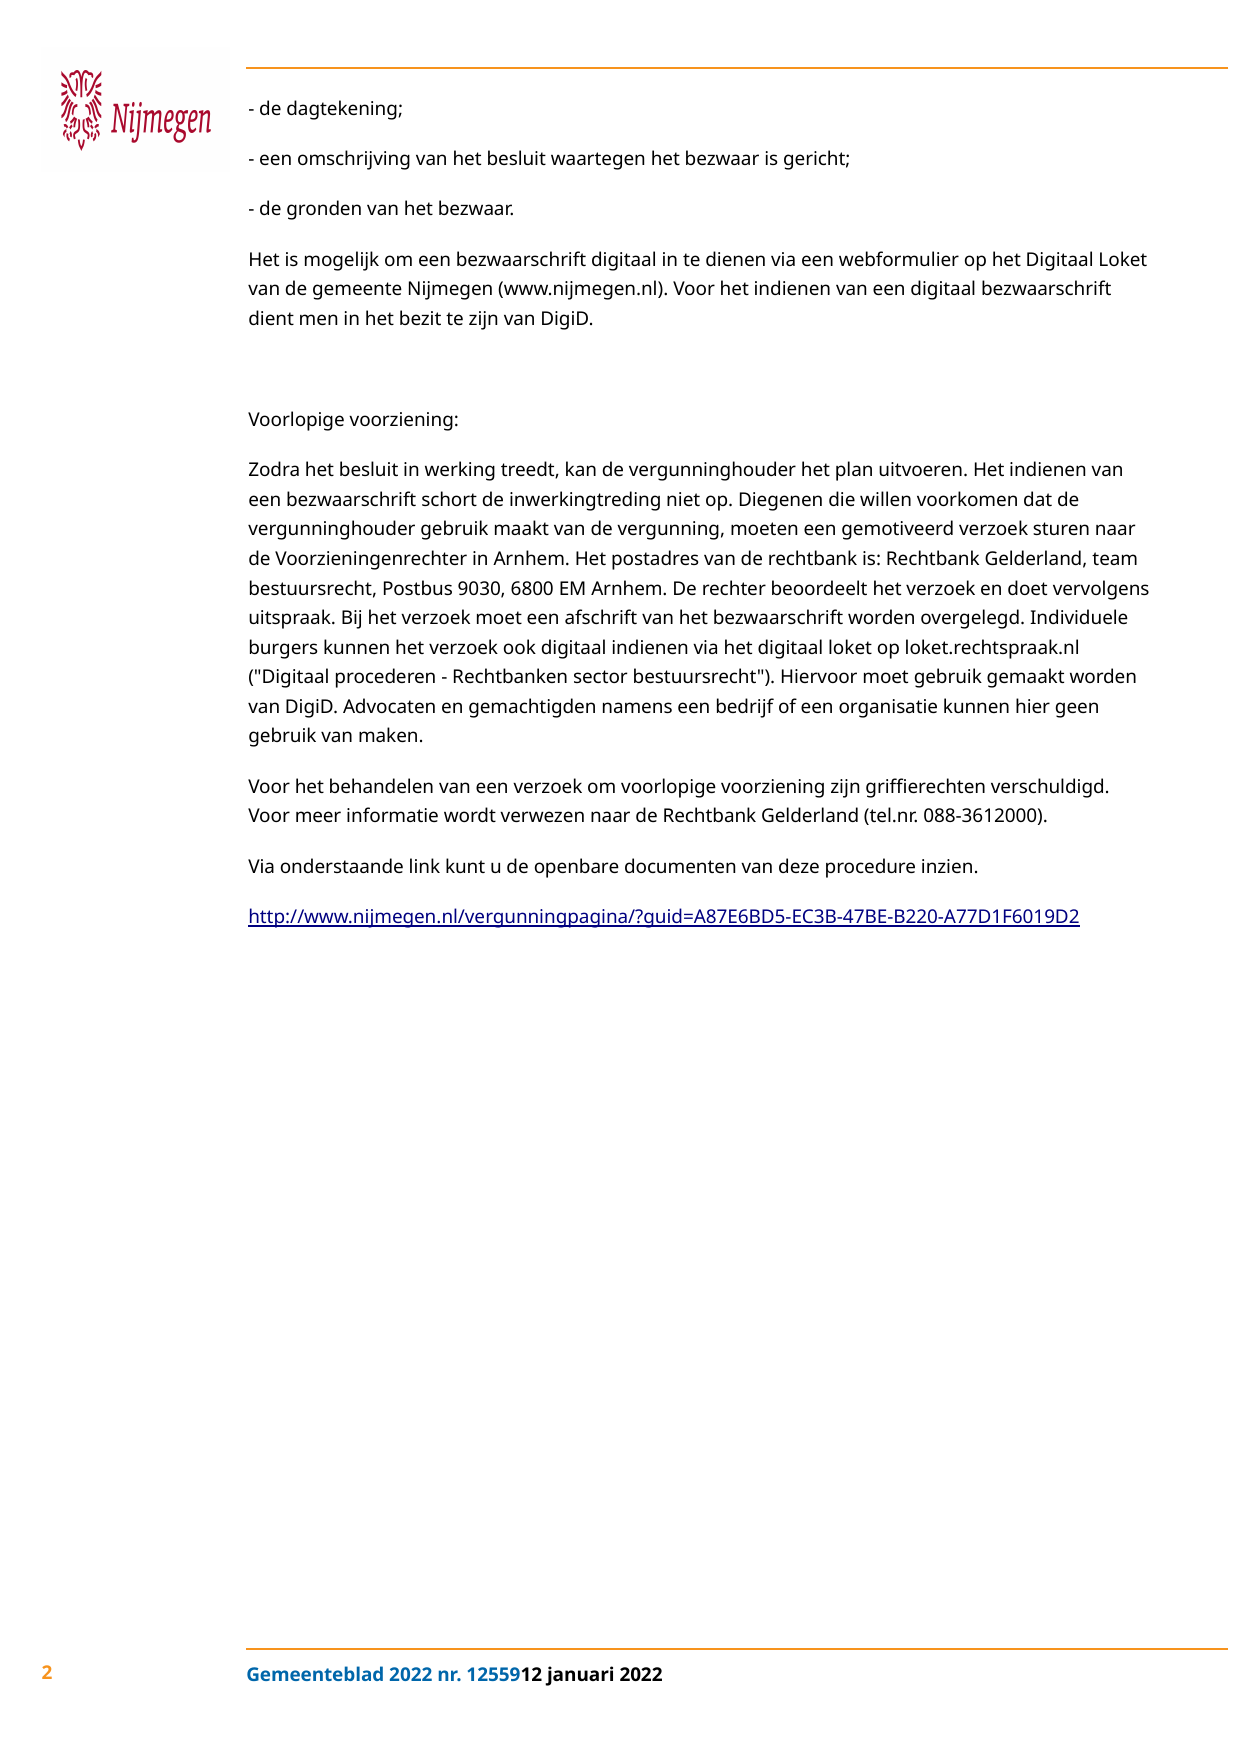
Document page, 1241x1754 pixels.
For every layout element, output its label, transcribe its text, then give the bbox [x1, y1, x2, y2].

text - een omschrijving van het besluit waartegen het bezwaar is gericht; [248, 145, 1152, 171]
text http://www.nijmegen.nl/vergunningpagina/?guid=A87E6BD5-EC3B-47BE-B220-A77D1F6019D2 [248, 903, 1152, 929]
text Het is mogelijk om een bezwaarschrift digitaal in te dienen via een webformulier op het Digitaal Loket van de gemeente Nijmegen (www.nijmegen.nl). Voor het indienen van een digitaal bezwaarschrift dient men in het bezit te zijn van DigiD. [248, 246, 1152, 331]
text - de gronden van het bezwaar. [248, 196, 1152, 221]
text Voorlopige voorziening: [248, 406, 1152, 432]
text Voor het behandelen van een verzoek om voorlopige voorziening zijn griffierechten verschuldigd. Voor meer informatie wordt verwezen naar de Rechtbank Gelderland (tel.nr. 088-3612000). [248, 773, 1152, 828]
text Zodra het besluit in werking treedt, kan de vergunninghouder het plan uitvoeren. Het indienen van een bezwaarschrift schort de inwerkingtreding niet op. Diegenen die willen voorkomen dat de vergunninghouder gebruik maakt van de vergunning, moeten een gemotiveerd verzoek sturen naar de Voorzieningenrechter in Arnhem. Het postadres van de rechtbank is: Rechtbank Gelderland, team bestuursrecht, Postbus 9030, 6800 EM Arnhem. De rechter beoordeelt het verzoek en doet vervolgens uitspraak. Bij het verzoek moet een afschrift van het bezwaarschrift worden overgelegd. Individuele burgers kunnen het verzoek ook digitaal indienen via het digitaal loket op loket.rechtspraak.nl ("Digitaal procederen - Rechtbanken sector bestuursrecht"). Hiervoor moet gebruik gemaakt worden van DigiD. Advocaten en gemachtigden namens een bedrijf of een organisatie kunnen hier geen gebruik van maken. [248, 456, 1152, 748]
text Via onderstaande link kunt u de openbare documenten van deze procedure inzien. [248, 853, 1152, 879]
text - de dagtekening; [248, 95, 1152, 121]
picture [41, 47, 231, 172]
